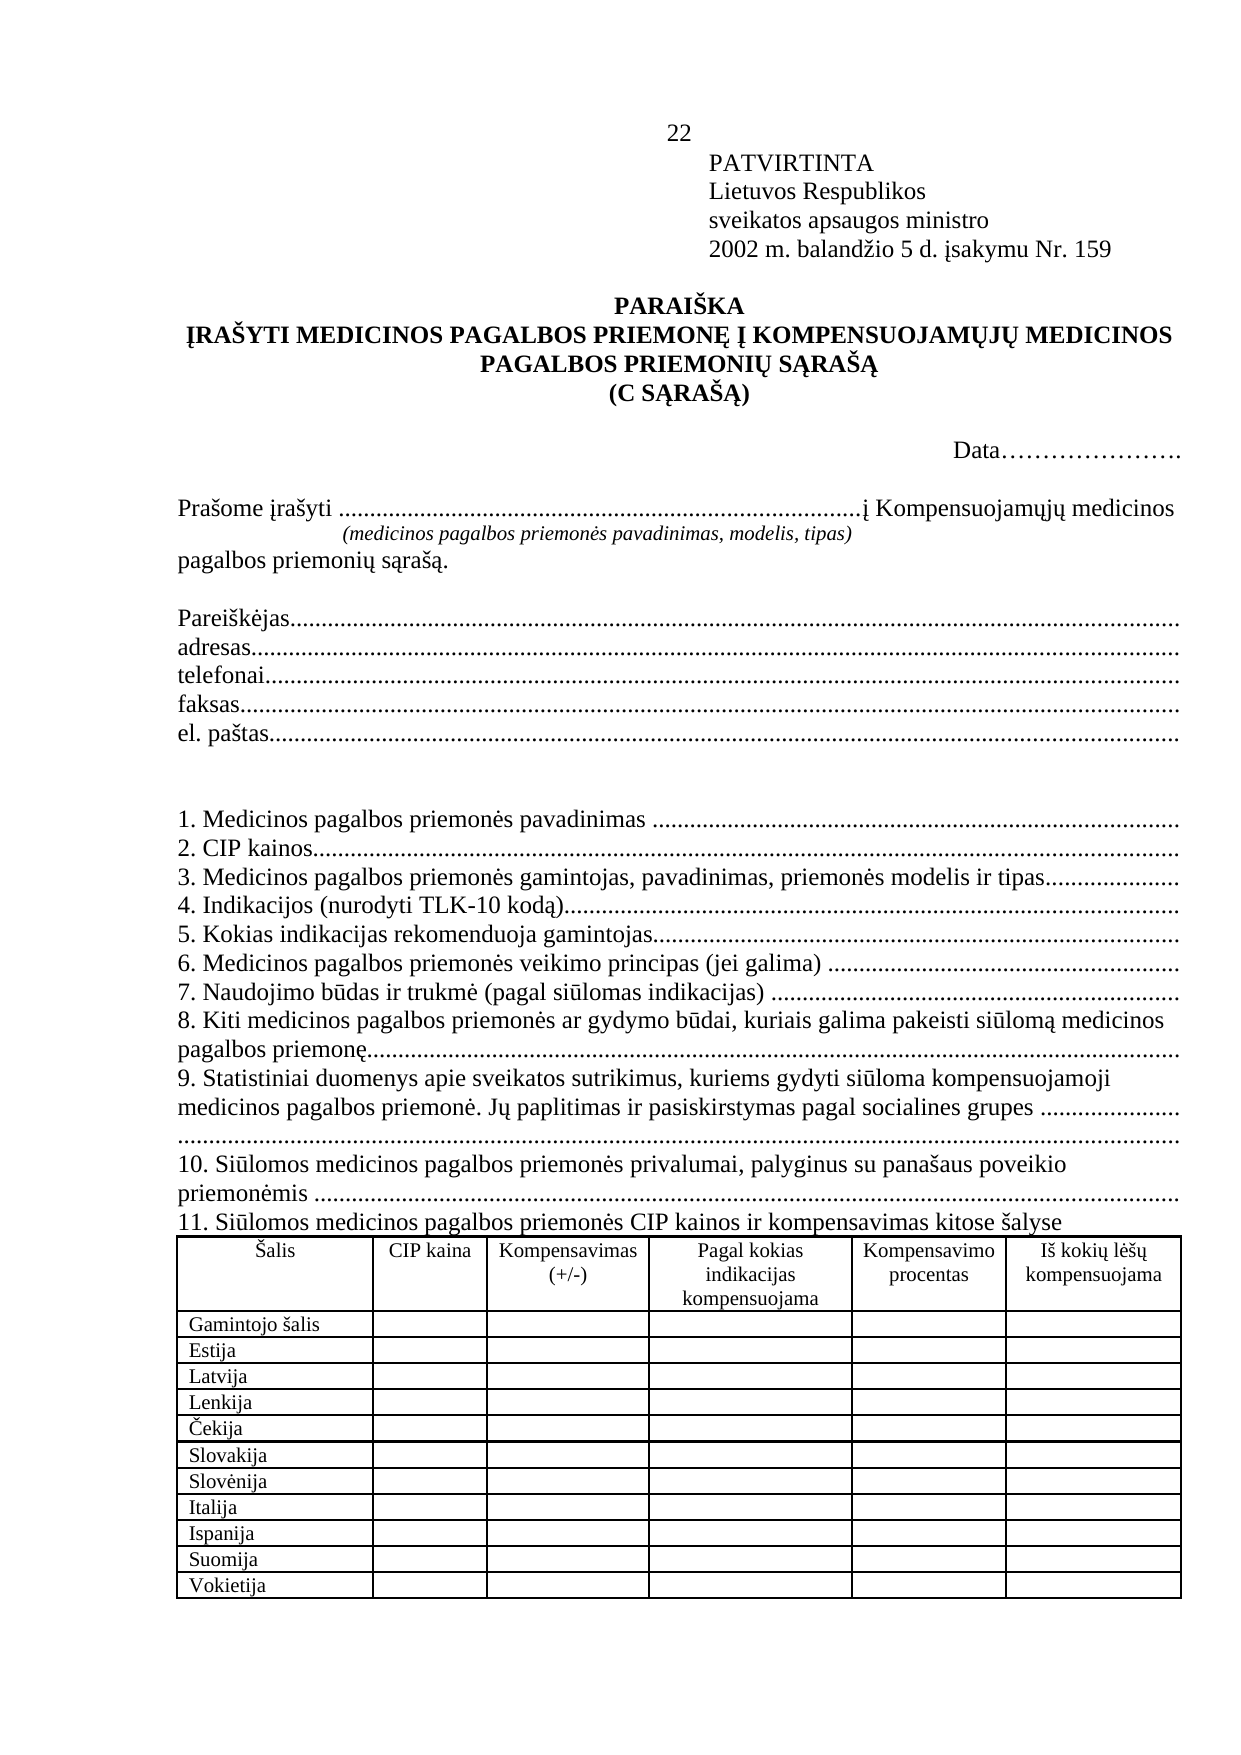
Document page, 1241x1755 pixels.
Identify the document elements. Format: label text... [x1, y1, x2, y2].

table_cell Latvija [178, 1364, 372, 1388]
table_header Kompensavimo procentas [853, 1238, 1005, 1310]
table_cell [374, 1390, 486, 1414]
table_cell Italija [178, 1495, 372, 1519]
table_cell [488, 1573, 648, 1597]
table_cell [374, 1416, 486, 1440]
table_cell [488, 1338, 648, 1362]
table_cell [488, 1495, 648, 1519]
table_cell [374, 1521, 486, 1545]
table_cell [488, 1521, 648, 1545]
text pagalbos priemonių sąrašą. [177, 545, 1181, 574]
table_cell [853, 1443, 1005, 1467]
text telefonai [177, 660, 1181, 689]
table_cell [374, 1364, 486, 1388]
text 6. Medicinos pagalbos priemonės veikimo principas (jei galima) [177, 948, 1181, 977]
text 10. Siūlomos medicinos pagalbos priemonės privalumai, palyginus su panašaus poveikio priemonėmis [177, 1149, 1181, 1207]
table_cell [650, 1547, 851, 1571]
text 1. Medicinos pagalbos priemonės pavadinimas [177, 804, 1181, 833]
table_cell [1007, 1495, 1180, 1519]
table_cell [374, 1469, 486, 1493]
table_cell [374, 1443, 486, 1467]
table_cell [374, 1547, 486, 1571]
table_cell [1007, 1364, 1180, 1388]
text 7. Naudojimo būdas ir trukmė (pagal siūlomas indikacijas) [177, 977, 1181, 1005]
table_cell Estija [178, 1338, 372, 1362]
table_cell [853, 1416, 1005, 1440]
table_cell [488, 1364, 648, 1388]
table_cell [1007, 1390, 1180, 1414]
text 2002 m. balandžio 5 d. įsakymu Nr. 159 [177, 234, 1181, 263]
table_cell Vokietija [178, 1573, 372, 1597]
text Pareiškėjas [177, 603, 1181, 632]
table_cell [650, 1416, 851, 1440]
table_cell [853, 1547, 1005, 1571]
table_cell [1007, 1416, 1180, 1440]
table_cell [488, 1547, 648, 1571]
text Prašome įrašyti į Kompensuojamųjų medicinos [177, 493, 1181, 521]
text 3. Medicinos pagalbos priemonės gamintojas, pavadinimas, priemonės modelis ir tipas [177, 862, 1181, 890]
text PATVIRTINTA [709, 148, 1181, 176]
table_cell [488, 1443, 648, 1467]
text PARAIŠKA [177, 291, 1181, 320]
text el. paštas [177, 718, 1181, 747]
text 5. Kokias indikacijas rekomenduoja gamintojas [177, 919, 1181, 948]
table_cell Lenkija [178, 1390, 372, 1414]
table_cell [1007, 1443, 1180, 1467]
table_cell [374, 1312, 486, 1336]
table_cell [1007, 1338, 1180, 1362]
text (C SĄRAŠĄ) [177, 378, 1181, 406]
table_cell [488, 1312, 648, 1336]
table_header Pagal kokias indikacijas kompensuojama [650, 1238, 851, 1310]
table_cell [650, 1364, 851, 1388]
table_cell [1007, 1521, 1180, 1545]
table_cell [853, 1338, 1005, 1362]
table_cell Ispanija [178, 1521, 372, 1545]
table_cell [488, 1390, 648, 1414]
table_cell [488, 1416, 648, 1440]
table_cell [650, 1338, 851, 1362]
table_cell [1007, 1547, 1180, 1571]
text faksas [177, 689, 1181, 718]
text 2. CIP kainos [177, 833, 1181, 862]
table_cell [650, 1312, 851, 1336]
table_cell [1007, 1573, 1180, 1597]
table_cell [853, 1364, 1005, 1388]
table_cell [853, 1390, 1005, 1414]
table_cell [650, 1443, 851, 1467]
table_cell [374, 1573, 486, 1597]
text Lietuvos Respublikos [177, 176, 1181, 205]
table_cell [853, 1521, 1005, 1545]
table_cell [853, 1495, 1005, 1519]
text 9. Statistiniai duomenys apie sveikatos sutrikimus, kuriems gydyti siūloma kompensuojamoji medicinos pagalbos priemonė. Jų paplitimas ir pasiskirstymas pagal socialines grupes [177, 1063, 1181, 1120]
text Data…………………. [177, 435, 1181, 464]
table_header Kompensavimas (+/-) [488, 1238, 648, 1310]
table_cell [650, 1469, 851, 1493]
table_cell [650, 1495, 851, 1519]
table_cell [488, 1469, 648, 1493]
table_cell [1007, 1312, 1180, 1336]
text 4. Indikacijos (nurodyti TLK-10 kodą) [177, 890, 1181, 919]
table_cell [1007, 1469, 1180, 1493]
table_cell [853, 1312, 1005, 1336]
table_cell Gamintojo šalis [178, 1312, 372, 1336]
table_cell [853, 1469, 1005, 1493]
table_header Iš kokių lėšų kompensuojama [1007, 1238, 1180, 1310]
text adresas [177, 632, 1181, 660]
table_cell Suomija [178, 1547, 372, 1571]
table_header Šalis [178, 1238, 372, 1310]
text 11. Siūlomos medicinos pagalbos priemonės CIP kainos ir kompensavimas kitose šalyse [177, 1207, 1181, 1235]
table_cell Čekija [178, 1416, 372, 1440]
table_cell [650, 1573, 851, 1597]
text ĮRAŠYTI MEDICINOS PAGALBOS PRIEMONĘ Į KOMPENSUOJAMŲJŲ MEDICINOS PAGALBOS PRIEMONIŲ SĄRAŠĄ [177, 320, 1181, 378]
table_cell [853, 1573, 1005, 1597]
text (medicinos pagalbos priemonės pavadinimas, modelis, tipas) [177, 521, 1181, 545]
text 8. Kiti medicinos pagalbos priemonės ar gydymo būdai, kuriais galima pakeisti siūlomą medicinos pagalbos priemonę [177, 1005, 1181, 1063]
table_cell [650, 1390, 851, 1414]
table_cell Slovėnija [178, 1469, 372, 1493]
table_cell Slovakija [178, 1443, 372, 1467]
table_cell [650, 1521, 851, 1545]
text sveikatos apsaugos ministro [177, 205, 1181, 234]
table_cell [374, 1338, 486, 1362]
table_header CIP kaina [374, 1238, 486, 1310]
table_cell [374, 1495, 486, 1519]
